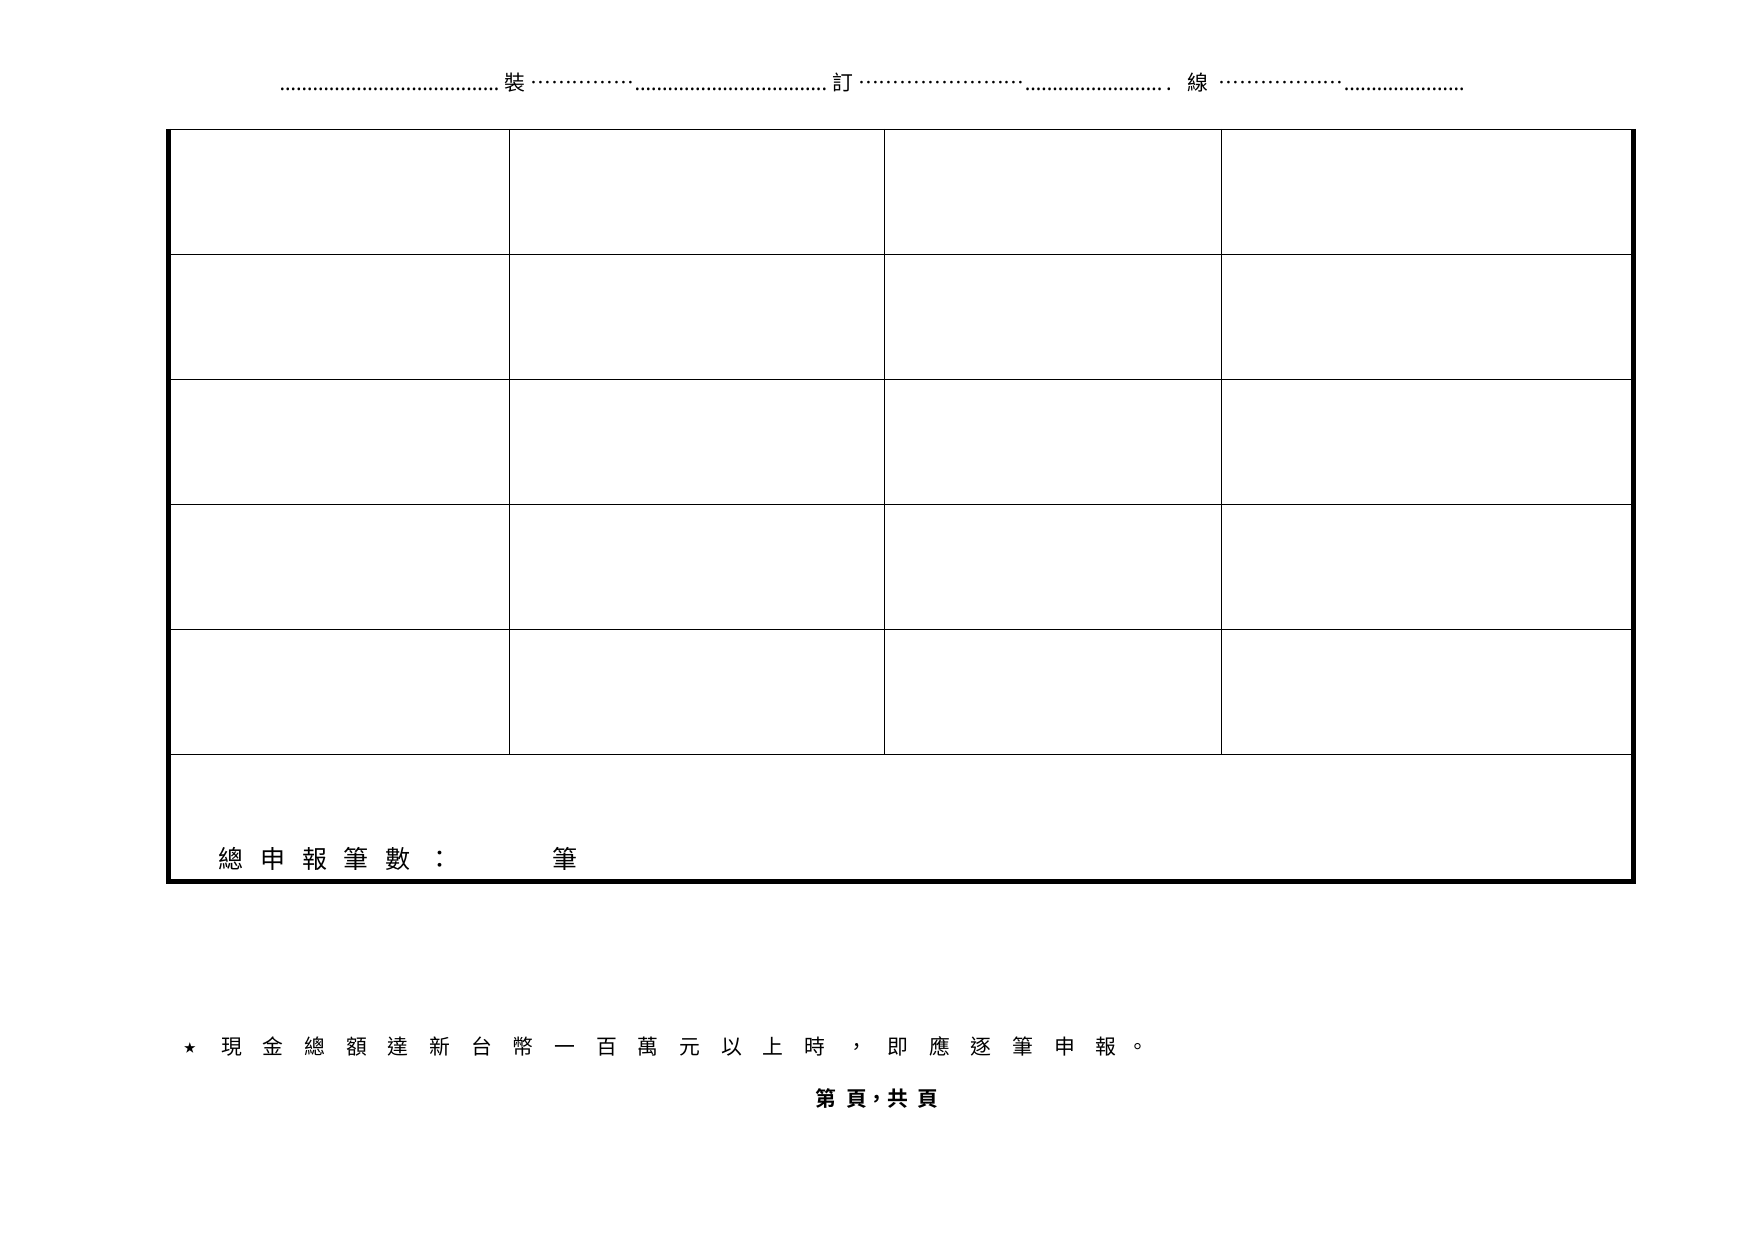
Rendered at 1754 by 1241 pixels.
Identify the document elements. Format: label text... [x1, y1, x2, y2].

table_cell 總申報筆數： 筆 [171, 755, 1631, 879]
table_cell [1222, 130, 1631, 254]
table_cell [885, 380, 1221, 504]
table_cell [1222, 505, 1631, 629]
table_cell [885, 255, 1221, 379]
table_cell [510, 255, 884, 379]
table_cell [510, 380, 884, 504]
table_cell [171, 505, 509, 629]
table_cell [1222, 255, 1631, 379]
table_cell [885, 505, 1221, 629]
table_cell [1222, 630, 1631, 754]
table_cell [510, 630, 884, 754]
table_cell [171, 130, 509, 254]
table_cell [510, 130, 884, 254]
table_cell [171, 630, 509, 754]
table_cell [510, 505, 884, 629]
text ★現金總額達新台幣一百萬元以上時，即應逐筆申報。 [169, 1004, 1585, 1066]
table_cell [171, 255, 509, 379]
table_cell [885, 130, 1221, 254]
table_cell [171, 380, 509, 504]
table_cell [885, 630, 1221, 754]
table_cell [1222, 380, 1631, 504]
